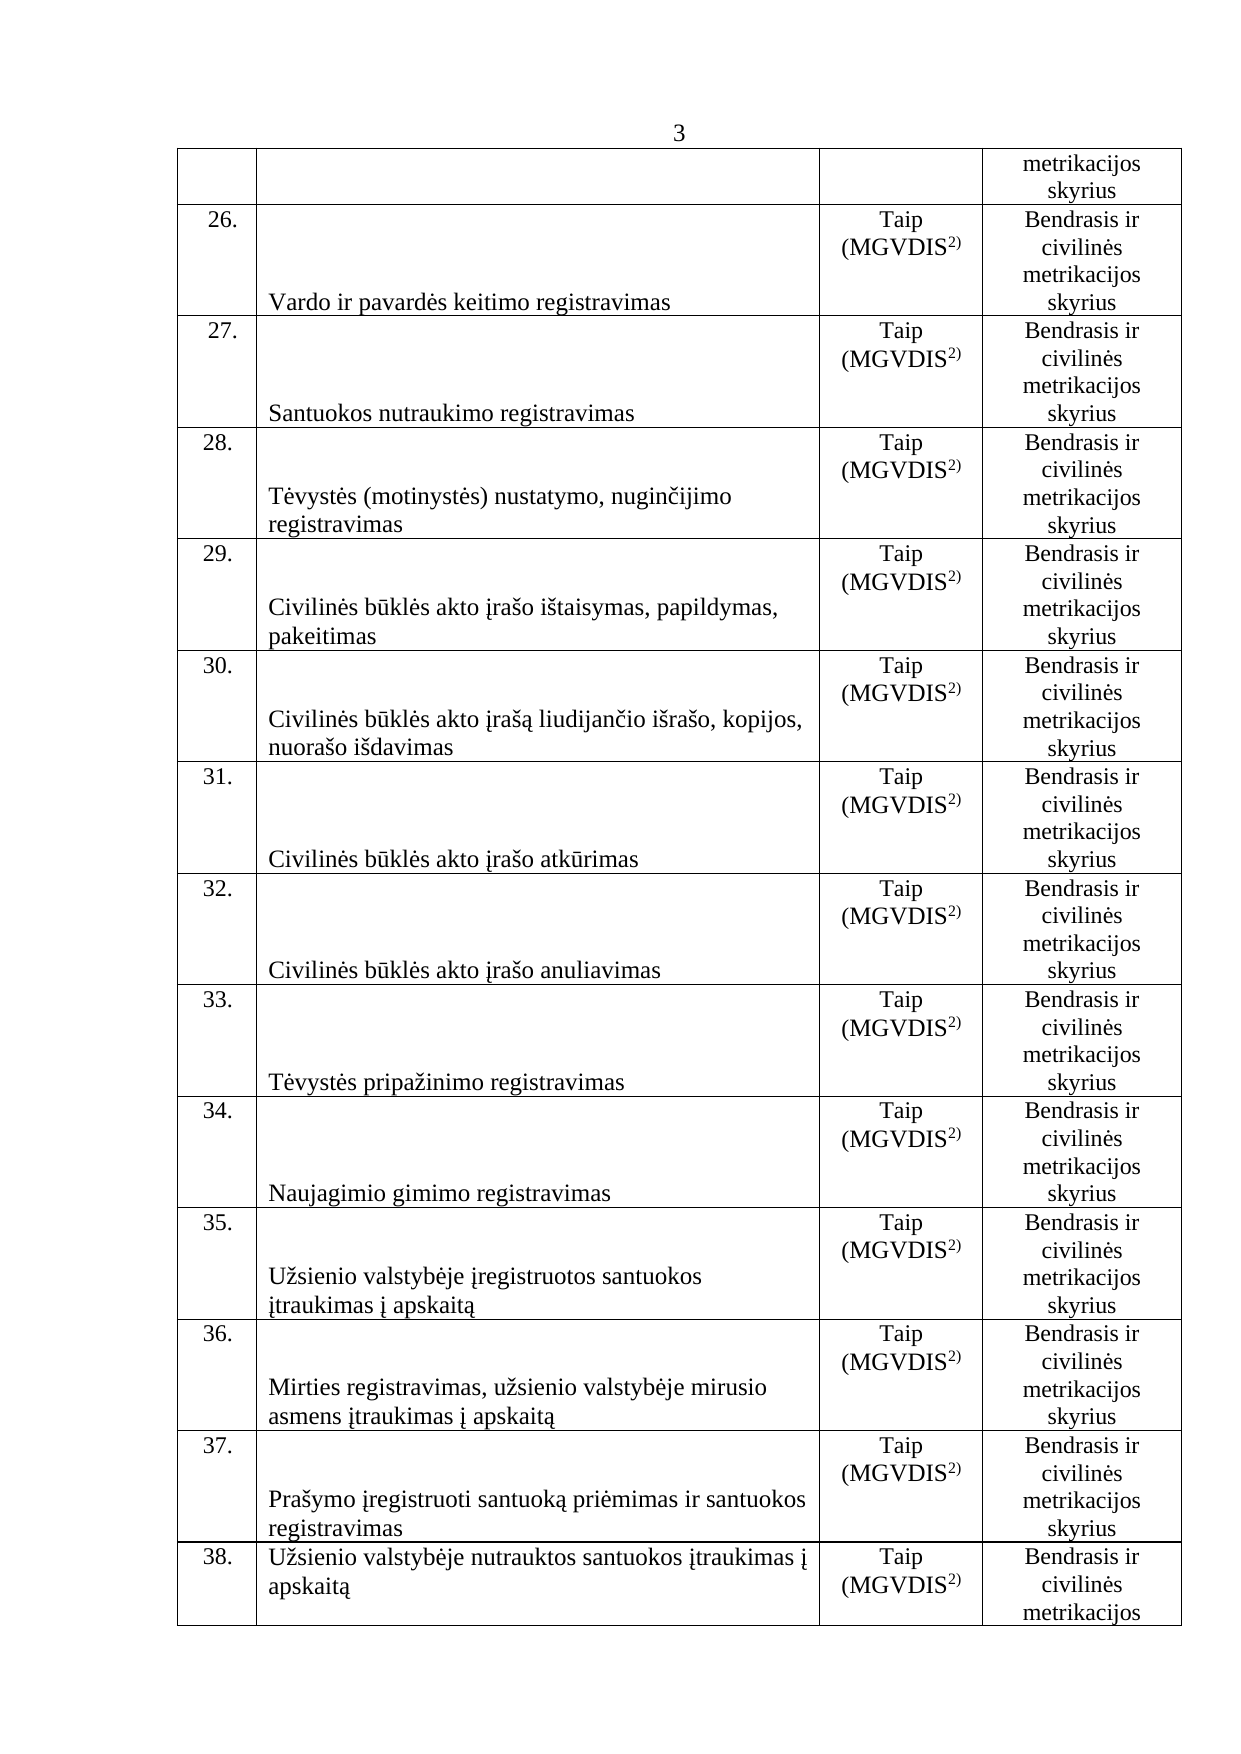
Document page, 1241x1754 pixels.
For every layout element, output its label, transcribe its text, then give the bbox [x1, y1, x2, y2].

table_cell Taip (MGVDIS2) [820, 985, 982, 1096]
table_cell 38. [178, 1543, 256, 1625]
table_cell Taip (MGVDIS2) [820, 1320, 982, 1430]
table_cell Bendrasis ir civilinės metrikacijos [983, 1543, 1181, 1625]
table_cell metrikacijos skyrius [983, 149, 1181, 204]
table_cell Bendrasis ir civilinės metrikacijos skyrius [983, 651, 1181, 761]
table_cell Taip (MGVDIS2) [820, 205, 982, 315]
table_cell 35. [178, 1208, 256, 1318]
table_cell Civilinės būklės akto įrašo anuliavimas [257, 874, 819, 984]
table_cell 37. [178, 1431, 256, 1541]
table_cell Užsienio valstybėje nutrauktos santuokos įtraukimas į apskaitą [257, 1543, 819, 1625]
table_cell 34. [178, 1097, 256, 1207]
table_cell 27. [178, 316, 256, 427]
table_cell Bendrasis ir civilinės metrikacijos skyrius [983, 1208, 1181, 1318]
table_cell Taip (MGVDIS2) [820, 428, 982, 538]
table_cell Bendrasis ir civilinės metrikacijos skyrius [983, 1320, 1181, 1430]
table_cell Santuokos nutraukimo registravimas [257, 316, 819, 427]
table_cell Taip (MGVDIS2) [820, 1431, 982, 1541]
table_cell Bendrasis ir civilinės metrikacijos skyrius [983, 1097, 1181, 1207]
table_cell 29. [178, 539, 256, 650]
table_cell Bendrasis ir civilinės metrikacijos skyrius [983, 316, 1181, 427]
table_cell 32. [178, 874, 256, 984]
table_cell Taip (MGVDIS2) [820, 762, 982, 873]
table_cell [178, 149, 256, 204]
table_cell Civilinės būklės akto įrašą liudijančio išrašo, kopijos, nuorašo išdavimas [257, 651, 819, 761]
table_cell Užsienio valstybėje įregistruotos santuokos įtraukimas į apskaitą [257, 1208, 819, 1318]
table_cell Naujagimio gimimo registravimas [257, 1097, 819, 1207]
table_cell [257, 149, 819, 204]
table_cell Taip (MGVDIS2) [820, 1208, 982, 1318]
table_cell 26. [178, 205, 256, 315]
table_cell Taip (MGVDIS2) [820, 316, 982, 427]
table_cell Tėvystės pripažinimo registravimas [257, 985, 819, 1096]
table_cell Taip (MGVDIS2) [820, 1543, 982, 1625]
table_cell Taip (MGVDIS2) [820, 539, 982, 650]
table_cell Mirties registravimas, užsienio valstybėje mirusio asmens įtraukimas į apskaitą [257, 1320, 819, 1430]
table_cell Bendrasis ir civilinės metrikacijos skyrius [983, 428, 1181, 538]
table_cell 30. [178, 651, 256, 761]
table_cell Civilinės būklės akto įrašo ištaisymas, papildymas, pakeitimas [257, 539, 819, 650]
table_cell [820, 149, 982, 204]
table_cell Taip (MGVDIS2) [820, 1097, 982, 1207]
table_cell Taip (MGVDIS2) [820, 651, 982, 761]
table_cell Civilinės būklės akto įrašo atkūrimas [257, 762, 819, 873]
table_cell Prašymo įregistruoti santuoką priėmimas ir santuokos registravimas [257, 1431, 819, 1541]
table_cell Bendrasis ir civilinės metrikacijos skyrius [983, 874, 1181, 984]
table_cell Bendrasis ir civilinės metrikacijos skyrius [983, 1431, 1181, 1541]
table_cell 33. [178, 985, 256, 1096]
table_cell Bendrasis ir civilinės metrikacijos skyrius [983, 205, 1181, 315]
table_cell Bendrasis ir civilinės metrikacijos skyrius [983, 985, 1181, 1096]
table_cell 28. [178, 428, 256, 538]
table_cell Vardo ir pavardės keitimo registravimas [257, 205, 819, 315]
table_cell Bendrasis ir civilinės metrikacijos skyrius [983, 762, 1181, 873]
table_cell Bendrasis ir civilinės metrikacijos skyrius [983, 539, 1181, 650]
table_cell 36. [178, 1320, 256, 1430]
table_cell Tėvystės (motinystės) nustatymo, nuginčijimo registravimas [257, 428, 819, 538]
table_cell 31. [178, 762, 256, 873]
table_cell Taip (MGVDIS2) [820, 874, 982, 984]
